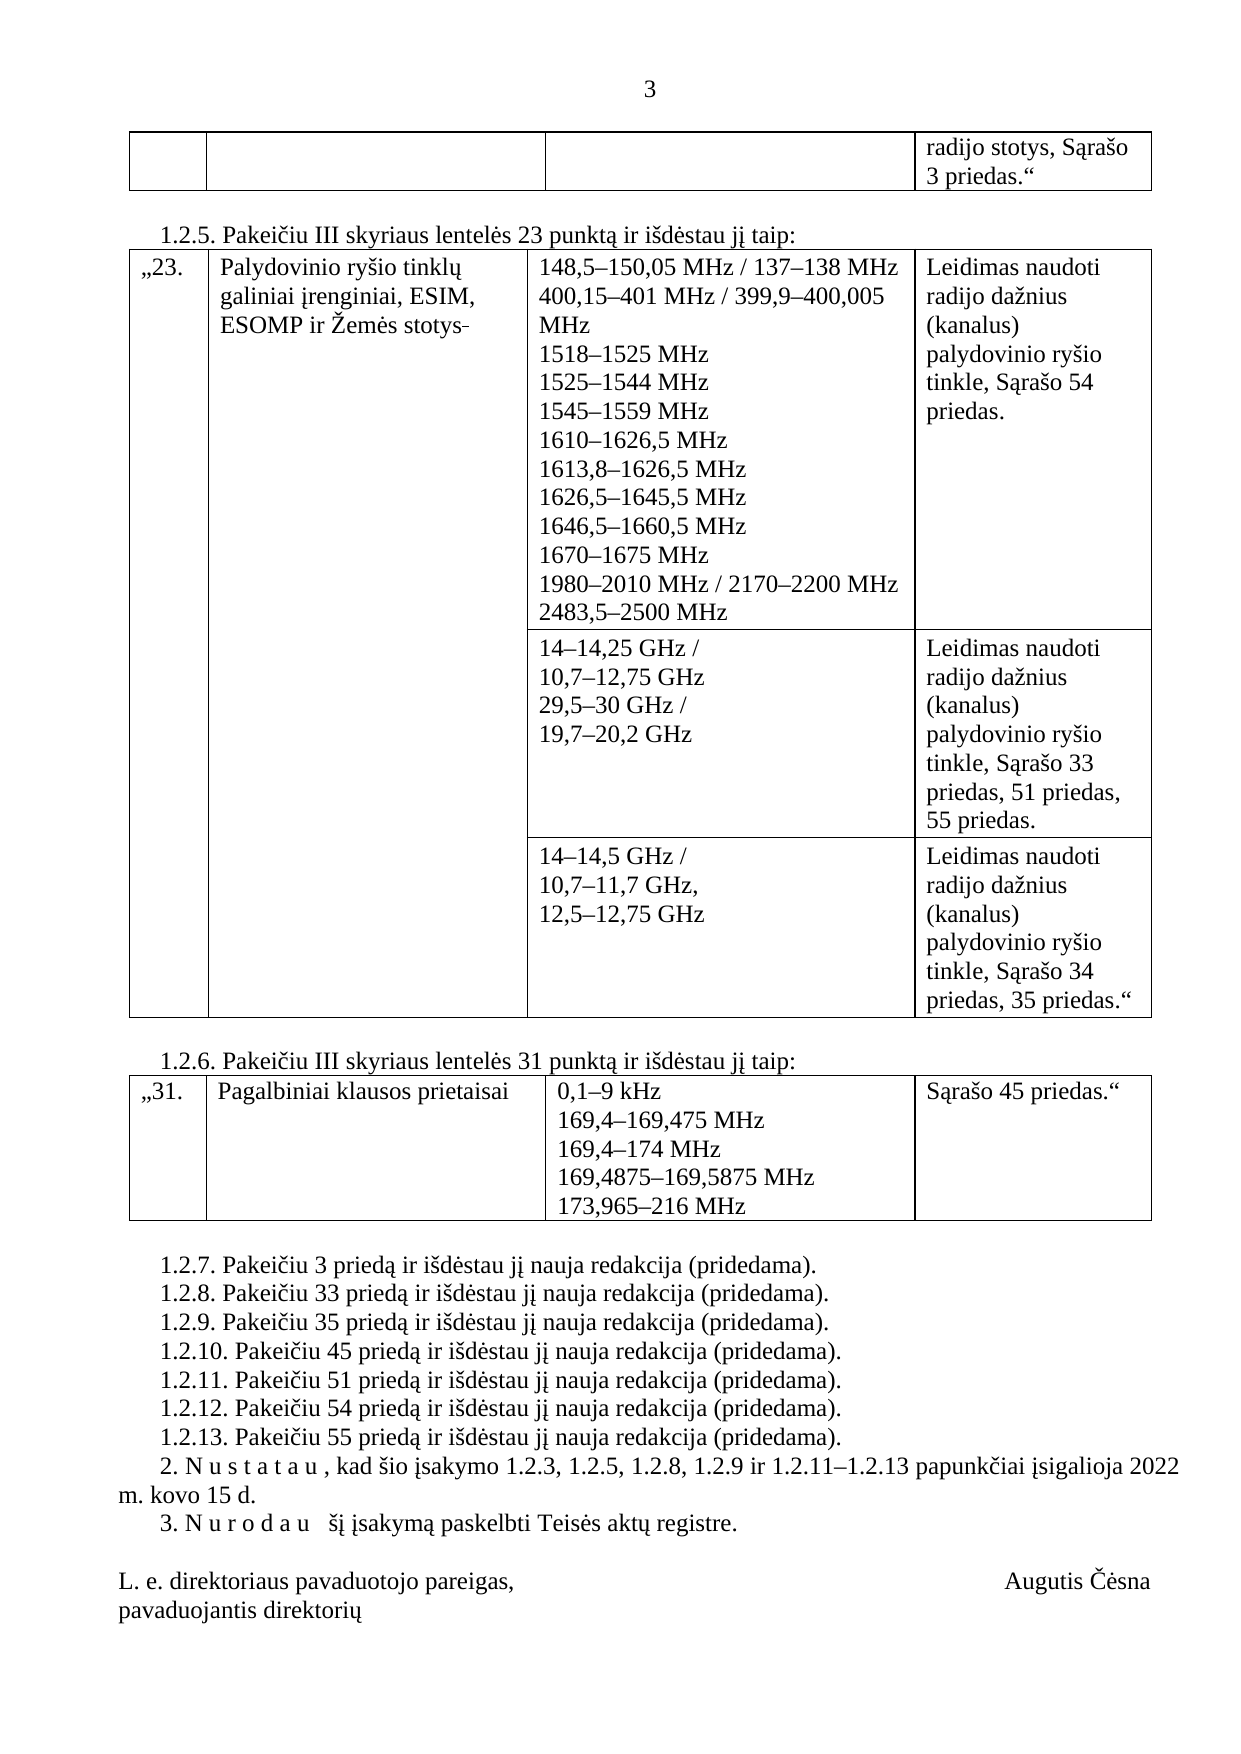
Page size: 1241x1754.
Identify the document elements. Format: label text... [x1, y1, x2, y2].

table_header „23. [130, 250, 208, 1017]
table_header Leidimas naudoti radijo dažnius (kanalus) palydovinio ryšio tinkle, Sąrašo 54 priedas. [916, 250, 1151, 629]
table_cell radijo stotys, Sąrašo 3 priedas.“ [916, 133, 1151, 190]
text 2. Nustatau, kad šio įsakymo 1.2.3, 1.2.5, 1.2.8, 1.2.9 ir 1.2.11–1.2.13 papunkčiai įsigalioja 2022 m. kovo 15 d. [118, 1451, 1181, 1508]
table_cell Leidimas naudoti radijo dažnius (kanalus) palydovinio ryšio tinkle, Sąrašo 34 priedas, 35 priedas.“ [916, 838, 1151, 1017]
table_header Sąrašo 45 priedas.“ [916, 1076, 1151, 1220]
text L. e. direktoriaus pavaduotojo pareigas, Augutis Čėsna [118, 1566, 1181, 1595]
text 1.2.7. Pakeičiu 3 priedą ir išdėstau jį nauja redakcija (pridedama). [118, 1250, 1181, 1278]
text 1.2.9. Pakeičiu 35 priedą ir išdėstau jį nauja redakcija (pridedama). [118, 1307, 1181, 1336]
table_header Palydovinio ryšio tinklų galiniai įrenginiai, ESIM, ESOMP ir Žemės stotys [209, 250, 527, 1017]
table_header [130, 133, 206, 190]
text 1.2.12. Pakeičiu 54 priedą ir išdėstau jį nauja redakcija (pridedama). [118, 1393, 1181, 1422]
text 3. Nurodau šį įsakymą paskelbti Teisės aktų registre. [118, 1508, 1181, 1537]
text 1.2.5. Pakeičiu III skyriaus lentelės 23 punktą ir išdėstau jį taip: [118, 220, 1181, 248]
text 1.2.10. Pakeičiu 45 priedą ir išdėstau jį nauja redakcija (pridedama). [118, 1336, 1181, 1365]
table_cell Leidimas naudoti radijo dažnius (kanalus) palydovinio ryšio tinkle, Sąrašo 33 priedas, 51 priedas, 55 priedas. [916, 630, 1151, 837]
table_cell 14–14,25 GHz / 10,7–12,75 GHz 29,5–30 GHz / 19,7–20,2 GHz [528, 630, 914, 837]
text 1.2.8. Pakeičiu 33 priedą ir išdėstau jį nauja redakcija (pridedama). [118, 1278, 1181, 1307]
table_header 0,1–9 kHz 169,4–169,475 MHz 169,4–174 MHz 169,4875–169,5875 MHz 173,965–216 MHz [546, 1076, 914, 1220]
text 1.2.11. Pakeičiu 51 priedą ir išdėstau jį nauja redakcija (pridedama). [118, 1365, 1181, 1393]
table_header „31. [130, 1076, 206, 1220]
table_cell [546, 133, 914, 190]
text pavaduojantis direktorių [118, 1595, 1181, 1623]
table_header Pagalbiniai klausos prietaisai [207, 1076, 545, 1220]
text 1.2.13. Pakeičiu 55 priedą ir išdėstau jį nauja redakcija (pridedama). [118, 1422, 1181, 1451]
table_cell 14–14,5 GHz / 10,7–11,7 GHz, 12,5–12,75 GHz [528, 838, 914, 1017]
table_header [207, 133, 545, 190]
table_header 148,5–150,05 MHz / 137–138 MHz 400,15–401 MHz / 399,9–400,005 MHz 1518–1525 MHz 1525–1544 MHz 1545–1559 MHz 1610–1626,5 MHz 1613,8–1626,5 MHz 1626,5–1645,5 MHz 1646,5–1660,5 MHz 1670–1675 MHz 1980–2010 MHz / 2170–2200 MHz 2483,5–2500 MHz [528, 250, 914, 629]
text 1.2.6. Pakeičiu III skyriaus lentelės 31 punktą ir išdėstau jį taip: [118, 1046, 1181, 1075]
